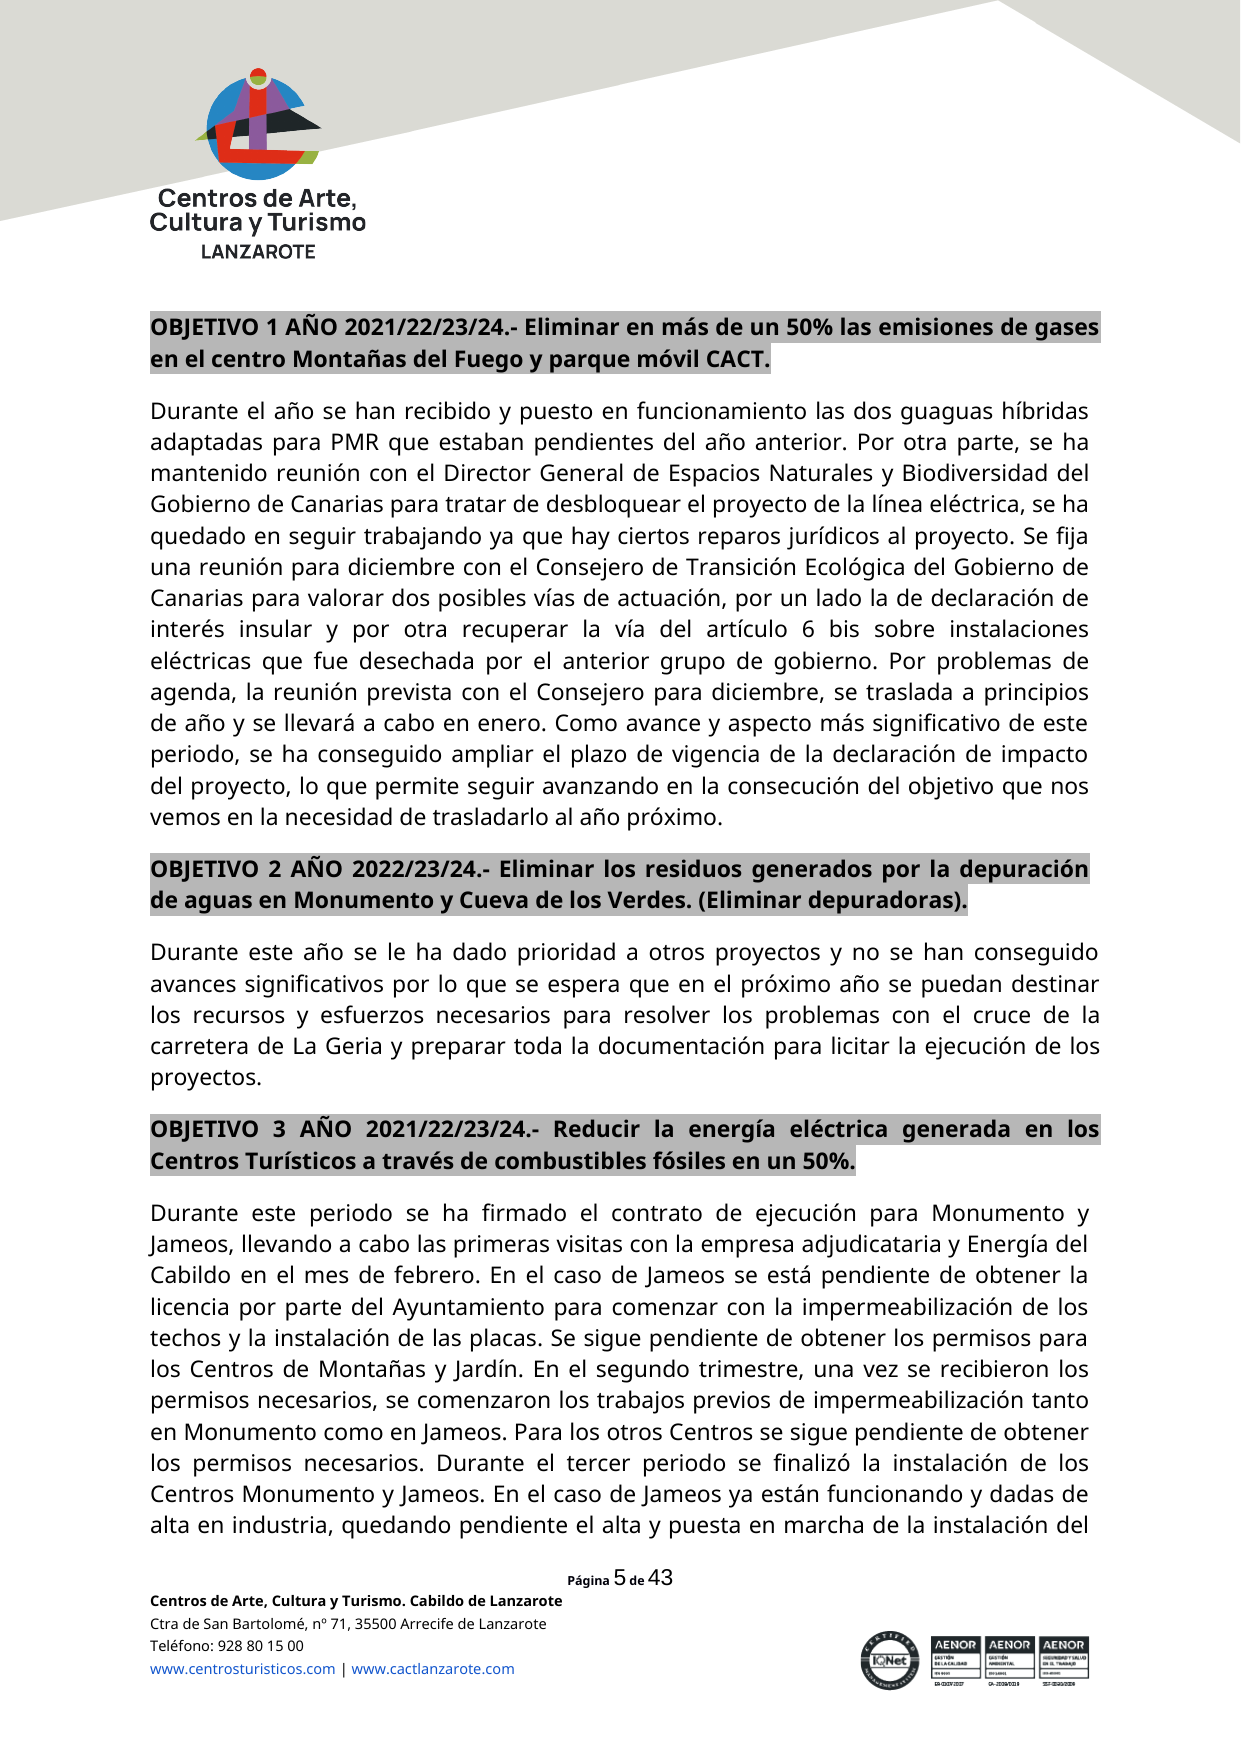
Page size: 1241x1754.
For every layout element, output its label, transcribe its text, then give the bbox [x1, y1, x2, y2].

text OBJETIVO 2 AÑO 2022/23/24.- Eliminar los residuos generados por la depuración de aguas en Monumento y Cueva de los Verdes. (Eliminar depuradoras). [150, 853, 1090, 916]
text Durante el año se han recibido y puesto en funcionamiento las dos guaguas híbridas adaptadas para PMR que estaban pendientes del año anterior. Por otra parte, se ha mantenido reunión con el Director General de Espacios Naturales y Biodiversidad del Gobierno de Canarias para tratar de desbloquear el proyecto de la línea eléctrica, se ha quedado en seguir trabajando ya que hay ciertos reparos jurídicos al proyecto. Se fija una reunión para diciembre con el Consejero de Transición Ecológica del Gobierno de Canarias para valorar dos posibles vías de actuación, por un lado la de declaración de interés insular y por otra recuperar la vía del artículo 6 bis sobre instalaciones eléctricas que fue desechada por el anterior grupo de gobierno. Por problemas de agenda, la reunión prevista con el Consejero para diciembre, se traslada a principios de año y se llevará a cabo en enero. Como avance y aspecto más significativo de este periodo, se ha conseguido ampliar el plazo de vigencia de la declaración de impacto del proyecto, lo que permite seguir avanzando en la consecución del objetivo que nos vemos en la necesidad de trasladarlo al año próximo. [150, 395, 1090, 832]
text OBJETIVO 1 AÑO 2021/22/23/24.- Eliminar en más de un 50% las emisiones de gases en el centro Montañas del Fuego y parque móvil CACT. [150, 311, 1101, 374]
picture [860, 1631, 1090, 1691]
text Durante este periodo se ha firmado el contrato de ejecución para Monumento y Jameos, llevando a cabo las primeras visitas con la empresa adjudicataria y Energía del Cabildo en el mes de febrero. En el caso de Jameos se está pendiente de obtener la licencia por parte del Ayuntamiento para comenzar con la impermeabilización de los techos y la instalación de las placas. Se sigue pendiente de obtener los permisos para los Centros de Montañas y Jardín. En el segundo trimestre, una vez se recibieron los permisos necesarios, se comenzaron los trabajos previos de impermeabilización tanto en Monumento como en Jameos. Para los otros Centros se sigue pendiente de obtener los permisos necesarios. Durante el tercer periodo se finalizó la instalación de los Centros Monumento y Jameos. En el caso de Jameos ya están funcionando y dadas de alta en industria, quedando pendiente el alta y puesta en marcha de la instalación del [150, 1197, 1090, 1541]
picture [0, 0, 1241, 259]
text OBJETIVO 3 AÑO 2021/22/23/24.- Reducir la energía eléctrica generada en los Centros Turísticos a través de combustibles fósiles en un 50%. [150, 1113, 1101, 1176]
text Durante este año se le ha dado prioridad a otros proyectos y no se han conseguido avances significativos por lo que se espera que en el próximo año se puedan destinar los recursos y esfuerzos necesarios para resolver los problemas con el cruce de la carretera de La Geria y preparar toda la documentación para licitar la ejecución de los proyectos. [150, 936, 1101, 1093]
